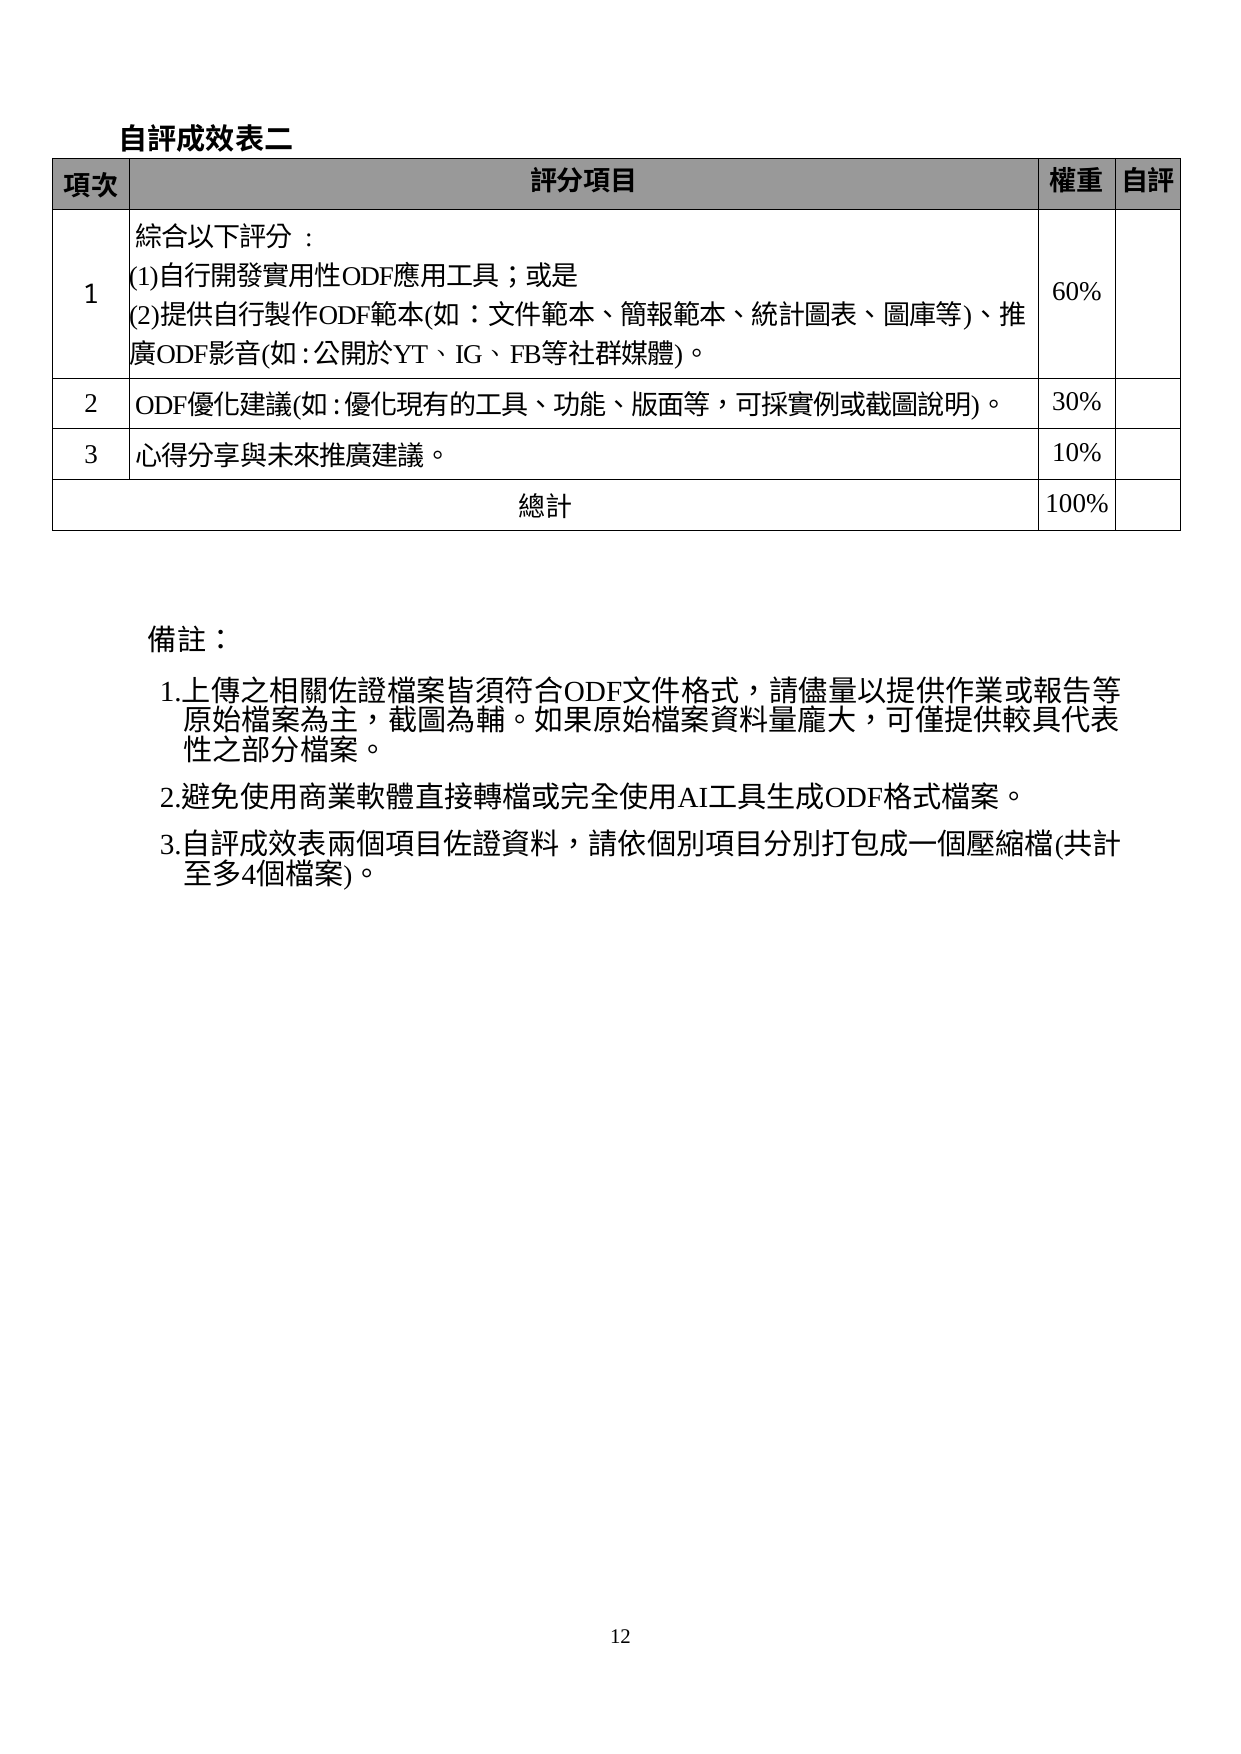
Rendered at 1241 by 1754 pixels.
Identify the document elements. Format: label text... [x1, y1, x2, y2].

list 自評成效表兩個項目佐證資料，請依個別項目分別打包成一個壓縮檔(共計至多4個檔案)。 [159, 831, 1122, 890]
list 避免使用商業軟體直接轉檔或完全使用AI工具生成ODF格式檔案。 [159, 784, 1122, 813]
table_cell 1 [53, 210, 129, 377]
table_cell [1116, 429, 1180, 479]
table_cell 綜合以下評分 : (1)自行開發實用性ODF應用工具；或是 (2)提供自行製作ODF範本(如：文件範本、簡報範本、統計圖表、圖庫等)、推廣ODF影音(如:公開於YT、IG、FB等社群媒體)。 [130, 210, 1038, 377]
table_header 自評 [1116, 159, 1180, 209]
table_cell [1116, 480, 1180, 530]
table_cell ODF優化建議(如:優化現有的工具、功能、版面等，可採實例或截圖說明)。 [130, 379, 1038, 428]
text 自評成效表二 [118, 118, 1122, 158]
table_cell 2 [53, 379, 129, 428]
list 備註： [106, 613, 1122, 660]
table_header 評分項目 [130, 159, 1038, 209]
table_header 權重 [1039, 159, 1115, 209]
table_cell 10% [1039, 429, 1115, 479]
table_cell 30% [1039, 379, 1115, 428]
table_cell [1116, 379, 1180, 428]
table_cell 心得分享與未來推廣建議。 [130, 429, 1038, 479]
table_cell 3 [53, 429, 129, 479]
table_cell 總計 [53, 480, 1038, 530]
list 上傳之相關佐證檔案皆須符合ODF文件格式，請儘量以提供作業或報告等原始檔案為主，截圖為輔。如果原始檔案資料量龐大，可僅提供較具代表性之部分檔案。 [159, 678, 1122, 766]
table_cell 100% [1039, 480, 1115, 530]
table_cell 60% [1039, 210, 1115, 377]
table_cell [1116, 210, 1180, 377]
table_header 項次 [53, 159, 129, 209]
